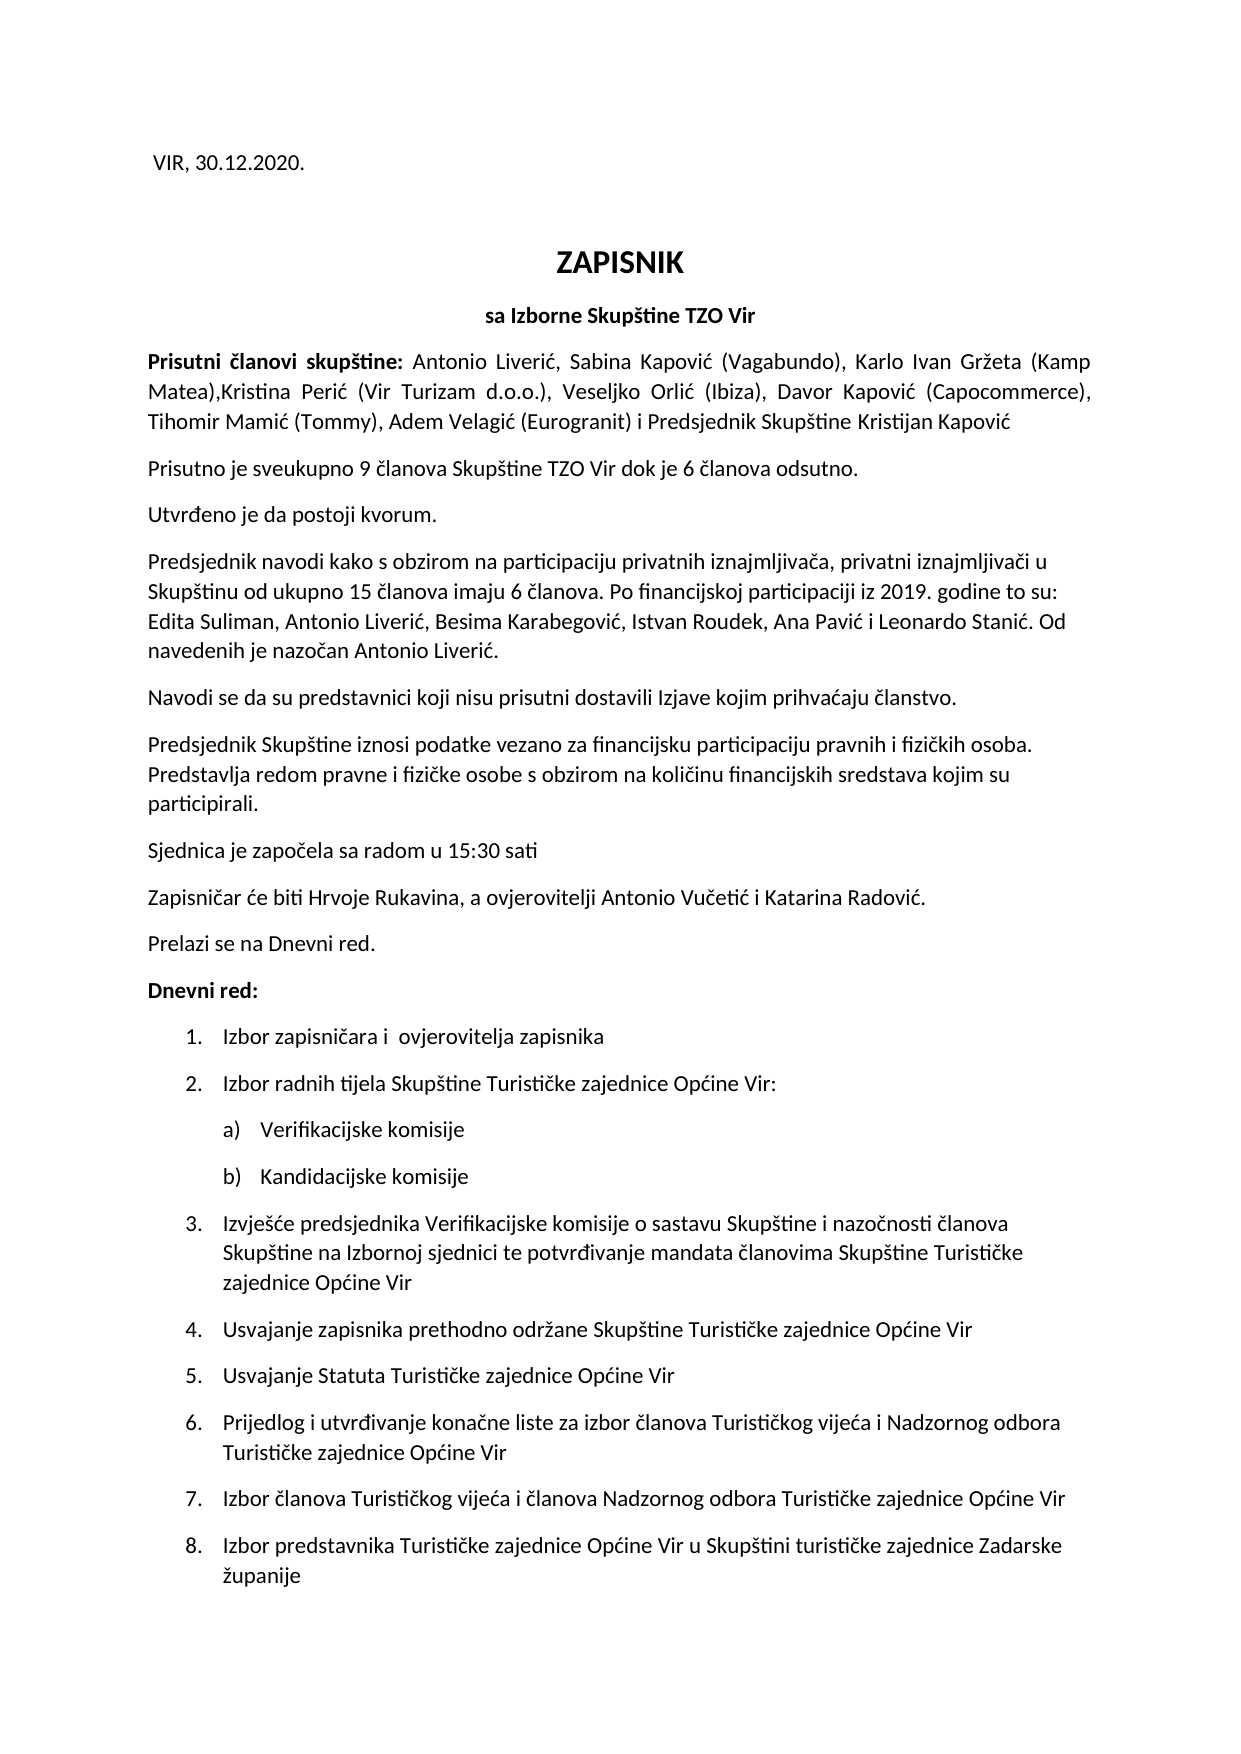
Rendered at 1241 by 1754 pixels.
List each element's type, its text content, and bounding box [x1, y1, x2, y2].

text VIR, 30.12.2020. [148, 148, 1093, 176]
text Zapisničar će biti Hrvoje Rukavina, a ovjerovitelji Antonio Vučetić i Katarina Radović. [148, 883, 1093, 911]
text Prelazi se na Dnevni red. [148, 929, 1093, 957]
list Izbor predstavnika Turističke zajednice Općine Vir u Skupštini turističke zajednice Zadarske županije [185, 1531, 1093, 1589]
text Predsjednik navodi kako s obzirom na participaciju privatnih iznajmljivača, privatni iznajmljivači u Skupštinu od ukupno 15 članova imaju 6 članova. Po financijskoj participaciji iz 2019. godine to su: Edita Suliman, Antonio Liverić, Besima Karabegović, Istvan Roudek, Ana Pavić i Leonardo Stanić. Od navedenih je nazočan Antonio Liverić. [148, 547, 1093, 665]
list Verifikacijske komisije [223, 1116, 1093, 1143]
list Izbor članova Turističkog vijeća i članova Nadzornog odbora Turističke zajednice Općine Vir [185, 1484, 1093, 1513]
text Navodi se da su predstavnici koji nisu prisutni dostavili Izjave kojim prihvaćaju članstvo. [148, 683, 1093, 711]
list Usvajanje Statuta Turističke zajednice Općine Vir [185, 1362, 1093, 1389]
text Predsjednik Skupštine iznosi podatke vezano za financijsku participaciju pravnih i fizičkih osoba. Predstavlja redom pravne i fizičke osobe s obzirom na količinu financijskih sredstava kojim su participirali. [148, 730, 1093, 818]
list Izbor radnih tijela Skupštine Turističke zajednice Općine Vir: [185, 1069, 1093, 1097]
text Prisutni članovi skupštine: Antonio Liverić, Sabina Kapović (Vagabundo), Karlo Ivan Gržeta (Kamp Matea),Kristina Perić (Vir Turizam d.o.o.), Veseljko Orlić (Ibiza), Davor Kapović (Capocommerce), Tihomir Mamić (Tommy), Adem Velagić (Eurogranit) i Predsjednik Skupštine Kristijan Kapović [148, 347, 1093, 435]
text ZAPISNIK [148, 241, 1093, 281]
list Usvajanje zapisnika prethodno održane Skupštine Turističke zajednice Općine Vir [185, 1315, 1093, 1343]
list Prijedlog i utvrđivanje konačne liste za izbor članova Turističkog vijeća i Nadzornog odbora Turističke zajednice Općine Vir [185, 1408, 1093, 1466]
text Sjednica je započela sa radom u 15:30 sati [148, 836, 1093, 864]
text sa Izborne Skupštine TZO Vir [148, 301, 1093, 329]
text Prisutno je sveukupno 9 članova Skupštine TZO Vir dok je 6 članova odsutno. [148, 454, 1093, 482]
text Dnevni red: [148, 976, 1093, 1004]
list Izbor zapisničara i ovjerovitelja zapisnika [185, 1022, 1093, 1050]
list Izvješće predsjednika Verifikacijske komisije o sastavu Skupštine i nazočnosti članova Skupštine na Izbornoj sjednici te potvrđivanje mandata članovima Skupštine Turističke zajednice Općine Vir [185, 1209, 1093, 1296]
list Kandidacijske komisije [223, 1162, 1093, 1190]
text Utvrđeno je da postoji kvorum. [148, 500, 1093, 528]
